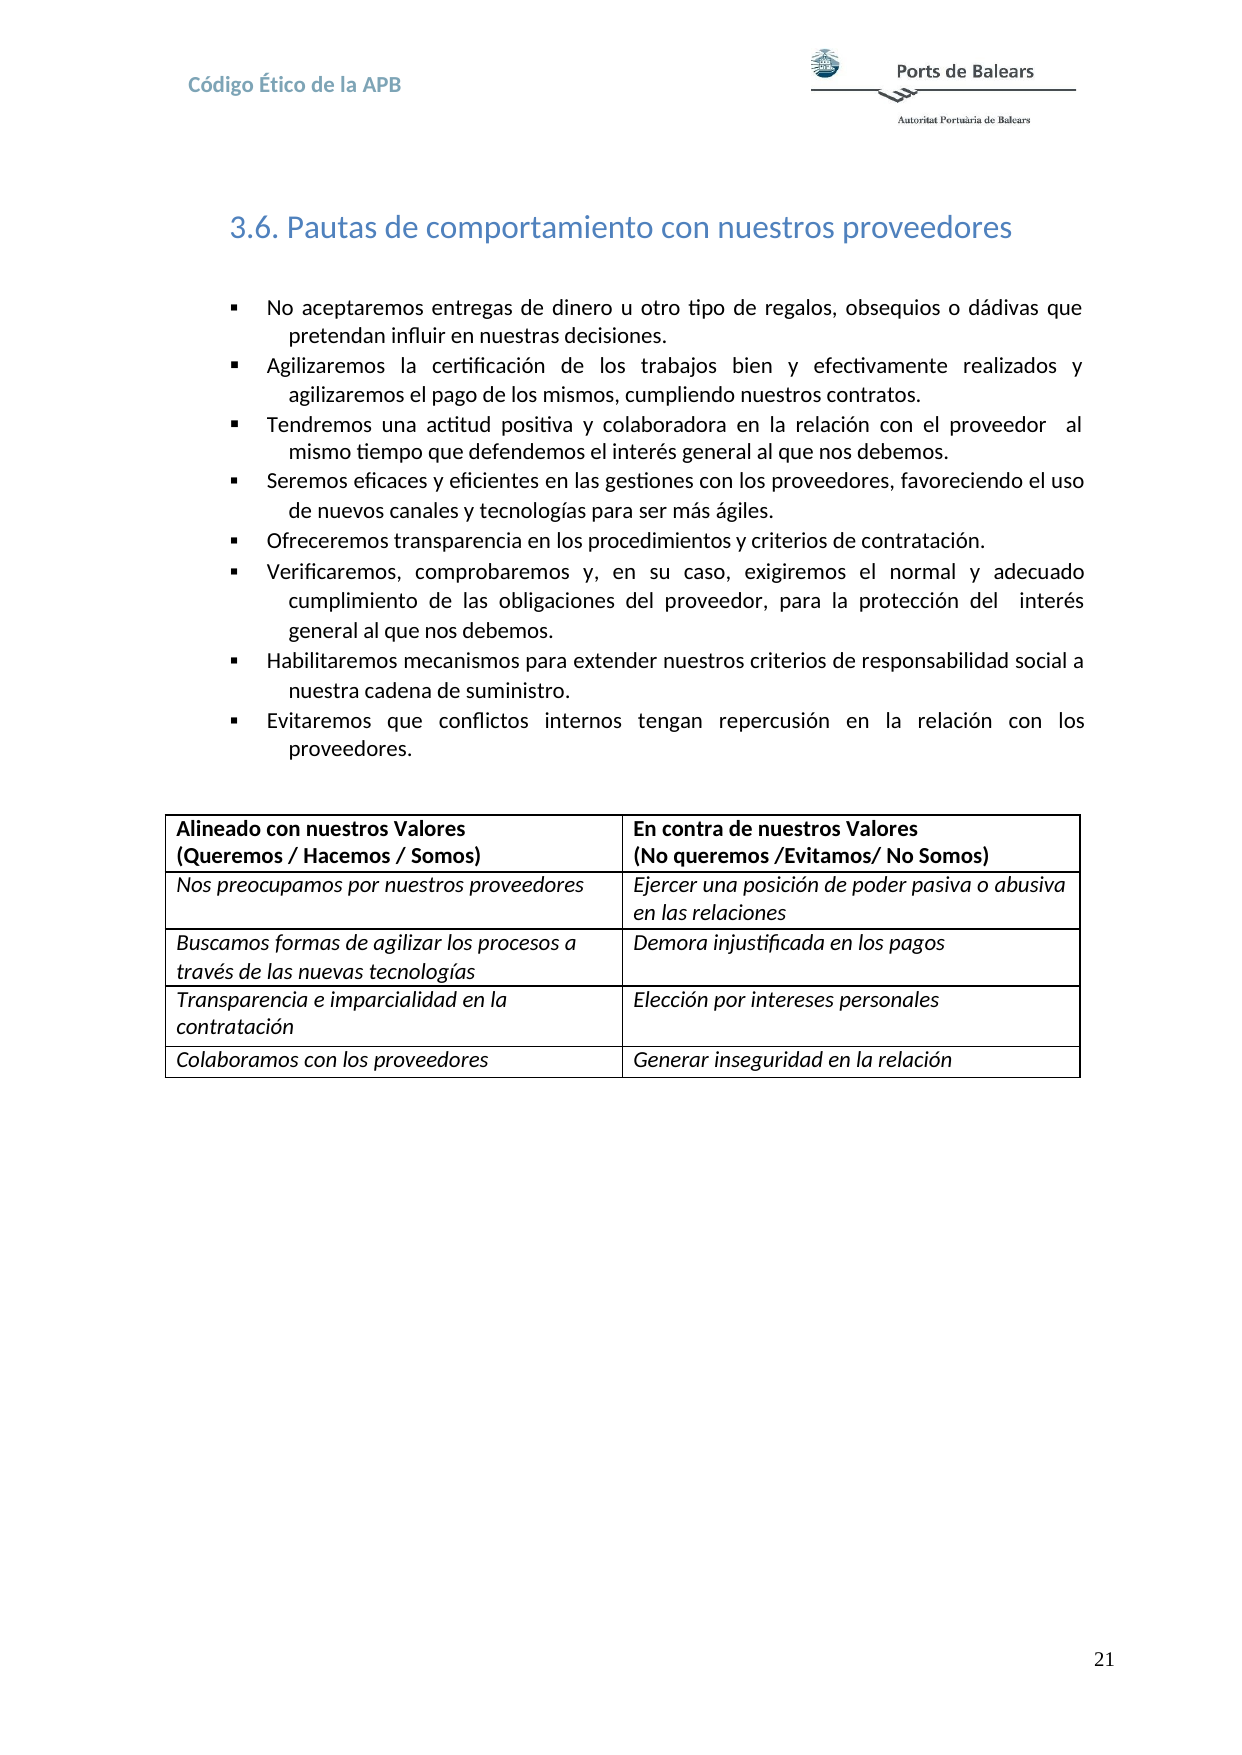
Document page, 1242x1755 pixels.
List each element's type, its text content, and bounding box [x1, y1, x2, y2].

list Habilitaremos mecanismos para extender nuestros criterios de responsabilidad social a nuestra cadena de suministro. [229, 647, 1084, 704]
table_cell Demora injustificada en los pagos [623, 930, 1079, 985]
list Seremos eficaces y eficientes en las gestiones con los proveedores, favoreciendo el uso de nuevos canales y tecnologías para ser más ágiles. [229, 467, 1084, 524]
table_cell Elección por intereses personales [623, 987, 1079, 1046]
list Agilizaremos la certificación de los trabajos bien y efectivamente realizados y agilizaremos el pago de los mismos, cumpliendo nuestros contratos. [229, 351, 1084, 409]
list Evitaremos que conflictos internos tengan repercusión en la relación con los proveedores. [229, 706, 1084, 762]
table_cell Transparencia e imparcialidad en la contratación [166, 987, 622, 1046]
list Tendremos una actitud positiva y colaboradora en la relación con el proveedor al mismo tiempo que defendemos el interés general al que nos debemos. [229, 411, 1084, 465]
list Ofreceremos transparencia en los procedimientos y criterios de contratación. [229, 526, 1084, 554]
subtitle 3.6. Pautas de comportamiento con nuestros proveedores [229, 206, 1114, 247]
table_header En contra de nuestros Valores (No queremos /Evitamos/ No Somos) [623, 816, 1079, 871]
table_header Alineado con nuestros Valores (Queremos / Hacemos / Somos) [166, 816, 622, 871]
table_cell Nos preocupamos por nuestros proveedores [166, 873, 622, 928]
list Verificaremos, comprobaremos y, en su caso, exigiremos el normal y adecuado cumplimiento de las obligaciones del proveedor, para la protección del interés general al que nos debemos. [229, 557, 1084, 644]
table_cell Ejercer una posición de poder pasiva o abusiva en las relaciones [623, 873, 1079, 928]
table_cell Buscamos formas de agilizar los procesos a través de las nuevas tecnologías [166, 930, 622, 985]
table_cell Generar inseguridad en la relación [623, 1047, 1079, 1077]
table_cell Colaboramos con los proveedores [166, 1047, 622, 1077]
list No aceptaremos entregas de dinero u otro tipo de regalos, obsequios o dádivas que pretendan influir en nuestras decisiones. [229, 293, 1084, 349]
